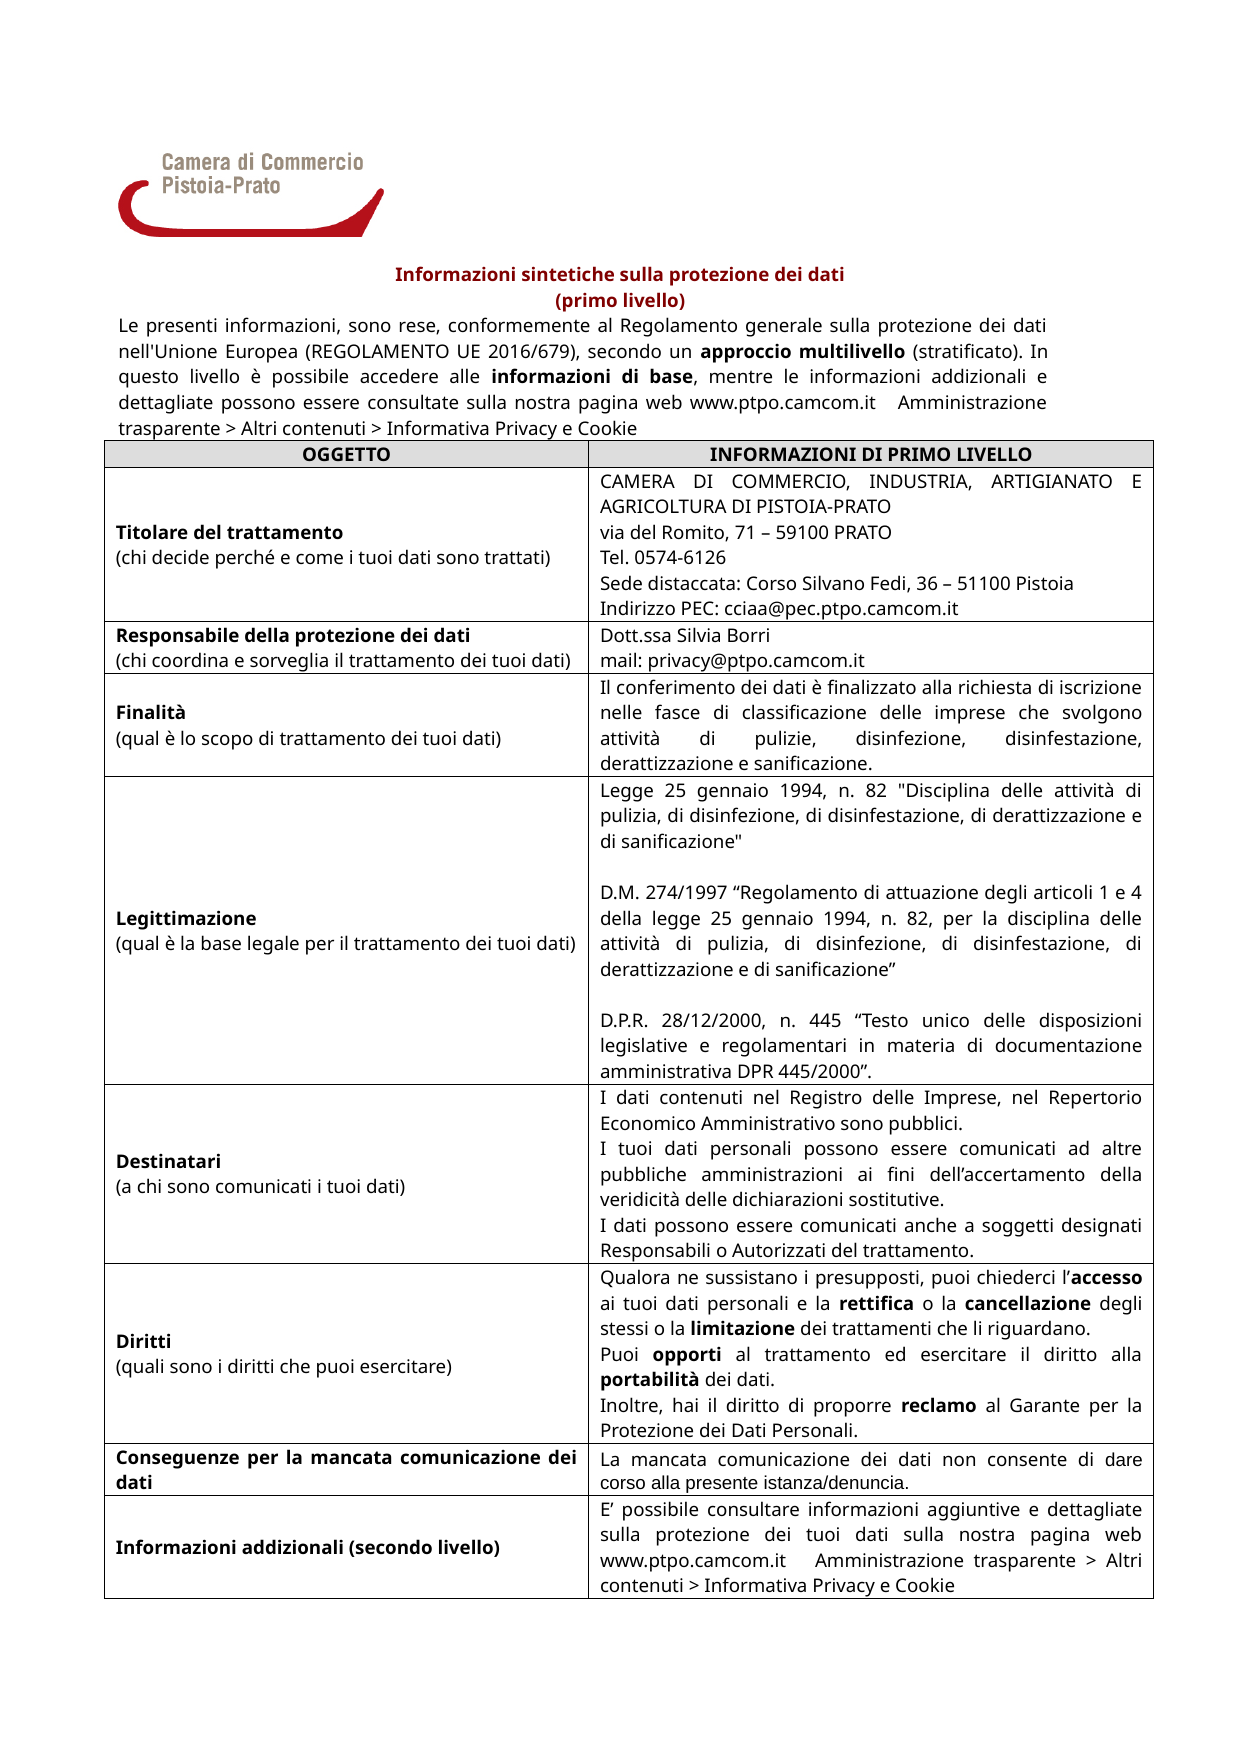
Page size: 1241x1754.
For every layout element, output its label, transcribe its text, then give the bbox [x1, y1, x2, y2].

text Le presenti informazioni, sono rese, conformemente al Regolamento generale sulla protezione dei dati nell'Unione Europea (REGOLAMENTO UE 2016/679), secondo un approccio multilivello (stratificato). In questo livello è possibile accedere alle informazioni di base, mentre le informazioni addizionali e dettagliate possono essere consultate sulla nostra pagina web www.ptpo.camcom.it Amministrazione trasparente > Altri contenuti > Informativa Privacy e Cookie [118, 313, 1048, 440]
table_cell Il conferimento dei dati è finalizzato alla richiesta di iscrizione nelle fasce di classificazione delle imprese che svolgono attività di pulizie, disinfezione, disinfestazione, derattizzazione e sanificazione. [589, 674, 1153, 776]
table_cell La mancata comunicazione dei dati non consente di dare corso alla presente istanza/denuncia. [589, 1444, 1153, 1495]
table_cell Legittimazione (qual è la base legale per il trattamento dei tuoi dati) [105, 777, 588, 1083]
table_header INFORMAZIONI DI PRIMO LIVELLO [589, 441, 1153, 467]
table_cell Responsabile della protezione dei dati (chi coordina e sorveglia il trattamento dei tuoi dati) [105, 622, 588, 673]
table_cell CAMERA DI COMMERCIO, INDUSTRIA, ARTIGIANATO E AGRICOLTURA DI PISTOIA-PRATO via del Romito, 71 – 59100 PRATO Tel. 0574-6126 Sede distaccata: Corso Silvano Fedi, 36 – 51100 Pistoia Indirizzo PEC: cciaa@pec.ptpo.camcom.it [589, 468, 1153, 621]
table_cell Destinatari (a chi sono comunicati i tuoi dati) [105, 1085, 588, 1263]
table_header OGGETTO [105, 441, 588, 467]
table_cell Diritti (quali sono i diritti che puoi esercitare) [105, 1264, 588, 1443]
table_cell I dati contenuti nel Registro delle Imprese, nel Repertorio Economico Amministrativo sono pubblici. I tuoi dati personali possono essere comunicati ad altre pubbliche amministrazioni ai fini dell’accertamento della veridicità delle dichiarazioni sostitutive. I dati possono essere comunicati anche a soggetti designati Responsabili o Autorizzati del trattamento. [589, 1085, 1153, 1263]
table_cell Dott.ssa Silvia Borri mail: privacy@ptpo.camcom.it [589, 622, 1153, 673]
table_cell Qualora ne sussistano i presupposti, puoi chiederci l’accesso ai tuoi dati personali e la rettifica o la cancellazione degli stessi o la limitazione dei trattamenti che li riguardano. Puoi opporti al trattamento ed esercitare il diritto alla portabilità dei dati. Inoltre, hai il diritto di proporre reclamo al Garante per la Protezione dei Dati Personali. [589, 1264, 1153, 1443]
table_cell Titolare del trattamento (chi decide perché e come i tuoi dati sono trattati) [105, 468, 588, 621]
text (primo livello) [118, 287, 1122, 313]
table_cell Conseguenze per la mancata comunicazione dei dati [105, 1444, 588, 1495]
text Informazioni sintetiche sulla protezione dei dati [118, 262, 1122, 287]
table_cell Finalità (qual è lo scopo di trattamento dei tuoi dati) [105, 674, 588, 776]
table_cell Informazioni addizionali (secondo livello) [105, 1496, 588, 1598]
table_cell E’ possibile consultare informazioni aggiuntive e dettagliate sulla protezione dei tuoi dati sulla nostra pagina web www.ptpo.camcom.it Amministrazione trasparente > Altri contenuti > Informativa Privacy e Cookie [589, 1496, 1153, 1598]
table_cell Legge 25 gennaio 1994, n. 82 "Disciplina delle attività di pulizia, di disinfezione, di disinfestazione, di derattizzazione e di sanificazione" D.M. 274/1997 “Regolamento di attuazione degli articoli 1 e 4 della legge 25 gennaio 1994, n. 82, per la disciplina delle attività di pulizia, di disinfezione, di disinfestazione, di derattizzazione e di sanificazione” D.P.R. 28/12/2000, n. 445 “Testo unico delle disposizioni legislative e regolamentari in materia di documentazione amministrativa DPR 445/2000”. [589, 777, 1153, 1083]
